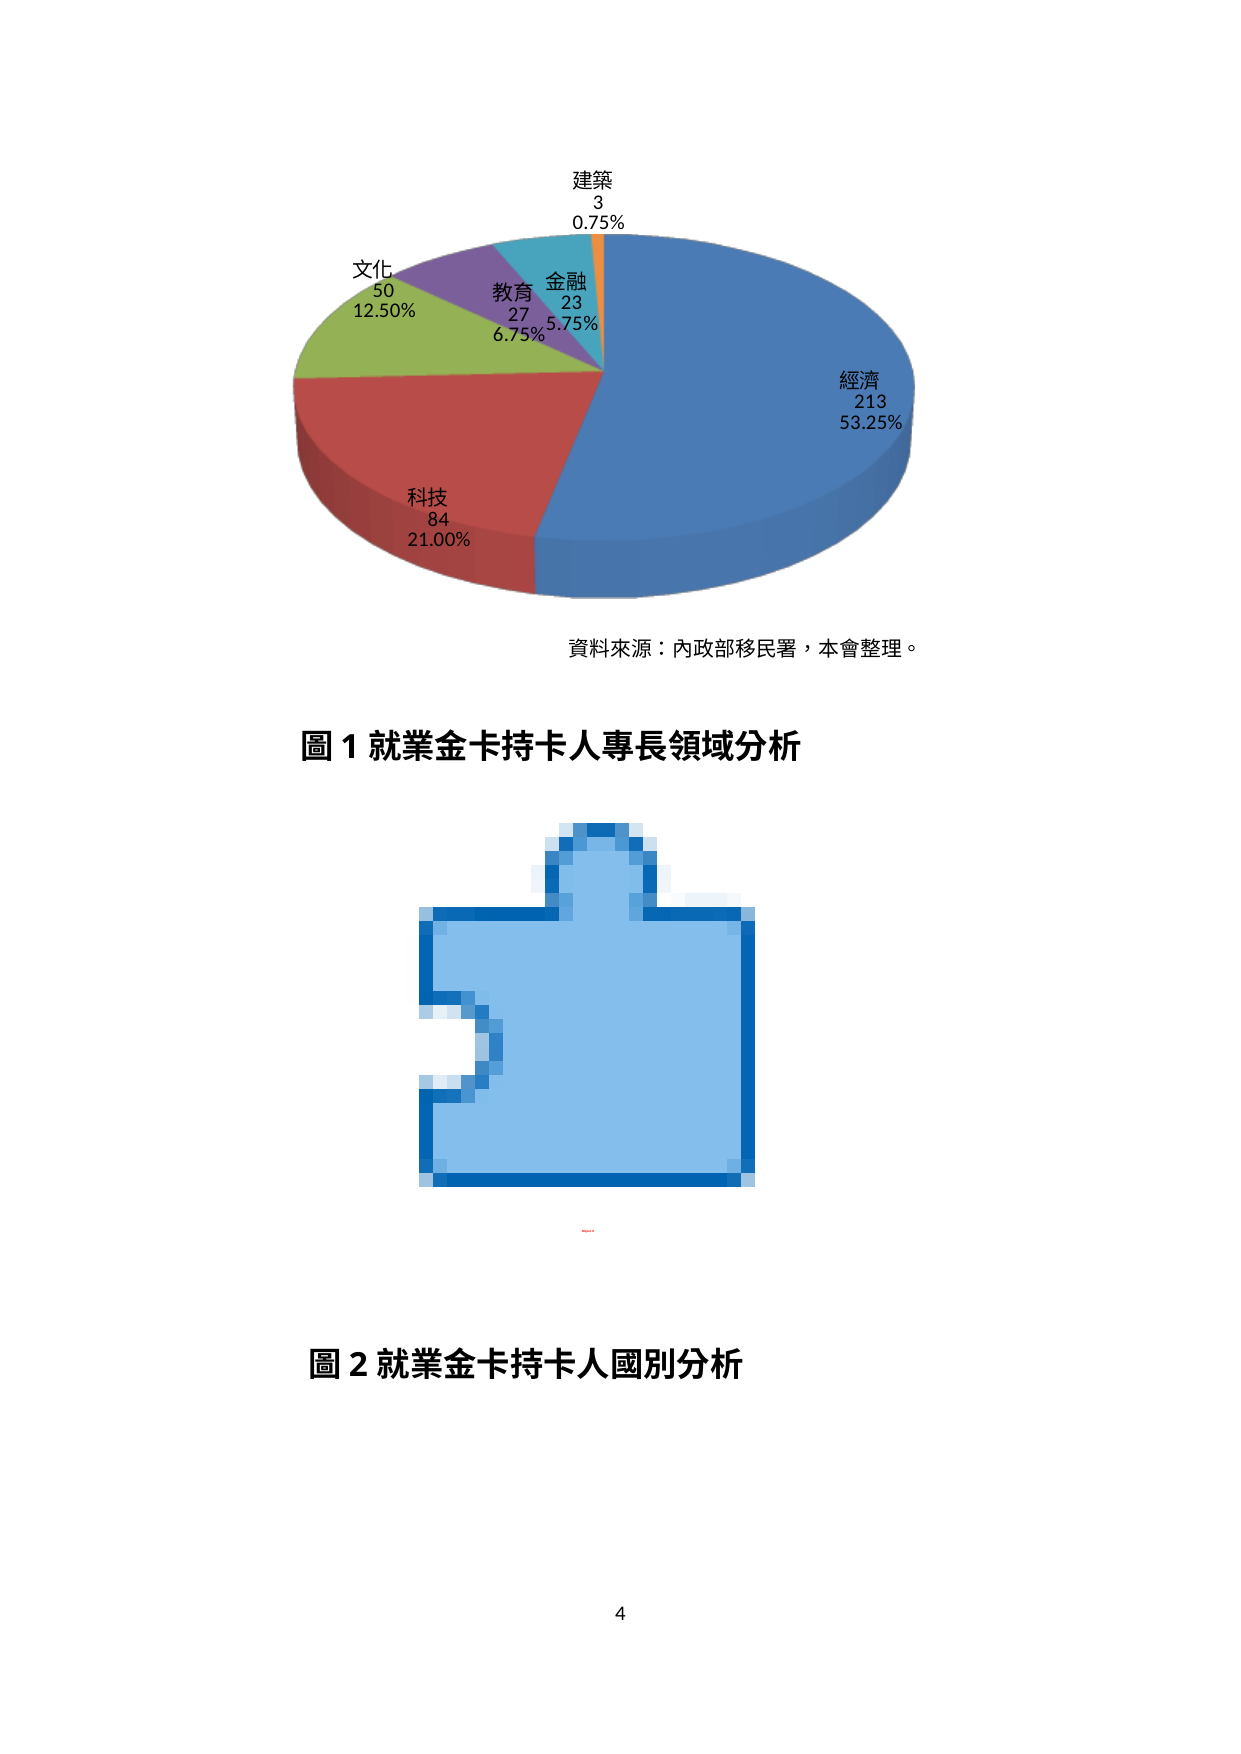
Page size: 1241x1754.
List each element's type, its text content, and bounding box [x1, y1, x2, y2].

text 圖2 就業金卡持卡人國別分析 [187, 1325, 1053, 1400]
text 圖1 就業金卡持卡人專長領域分析 [187, 706, 1053, 781]
